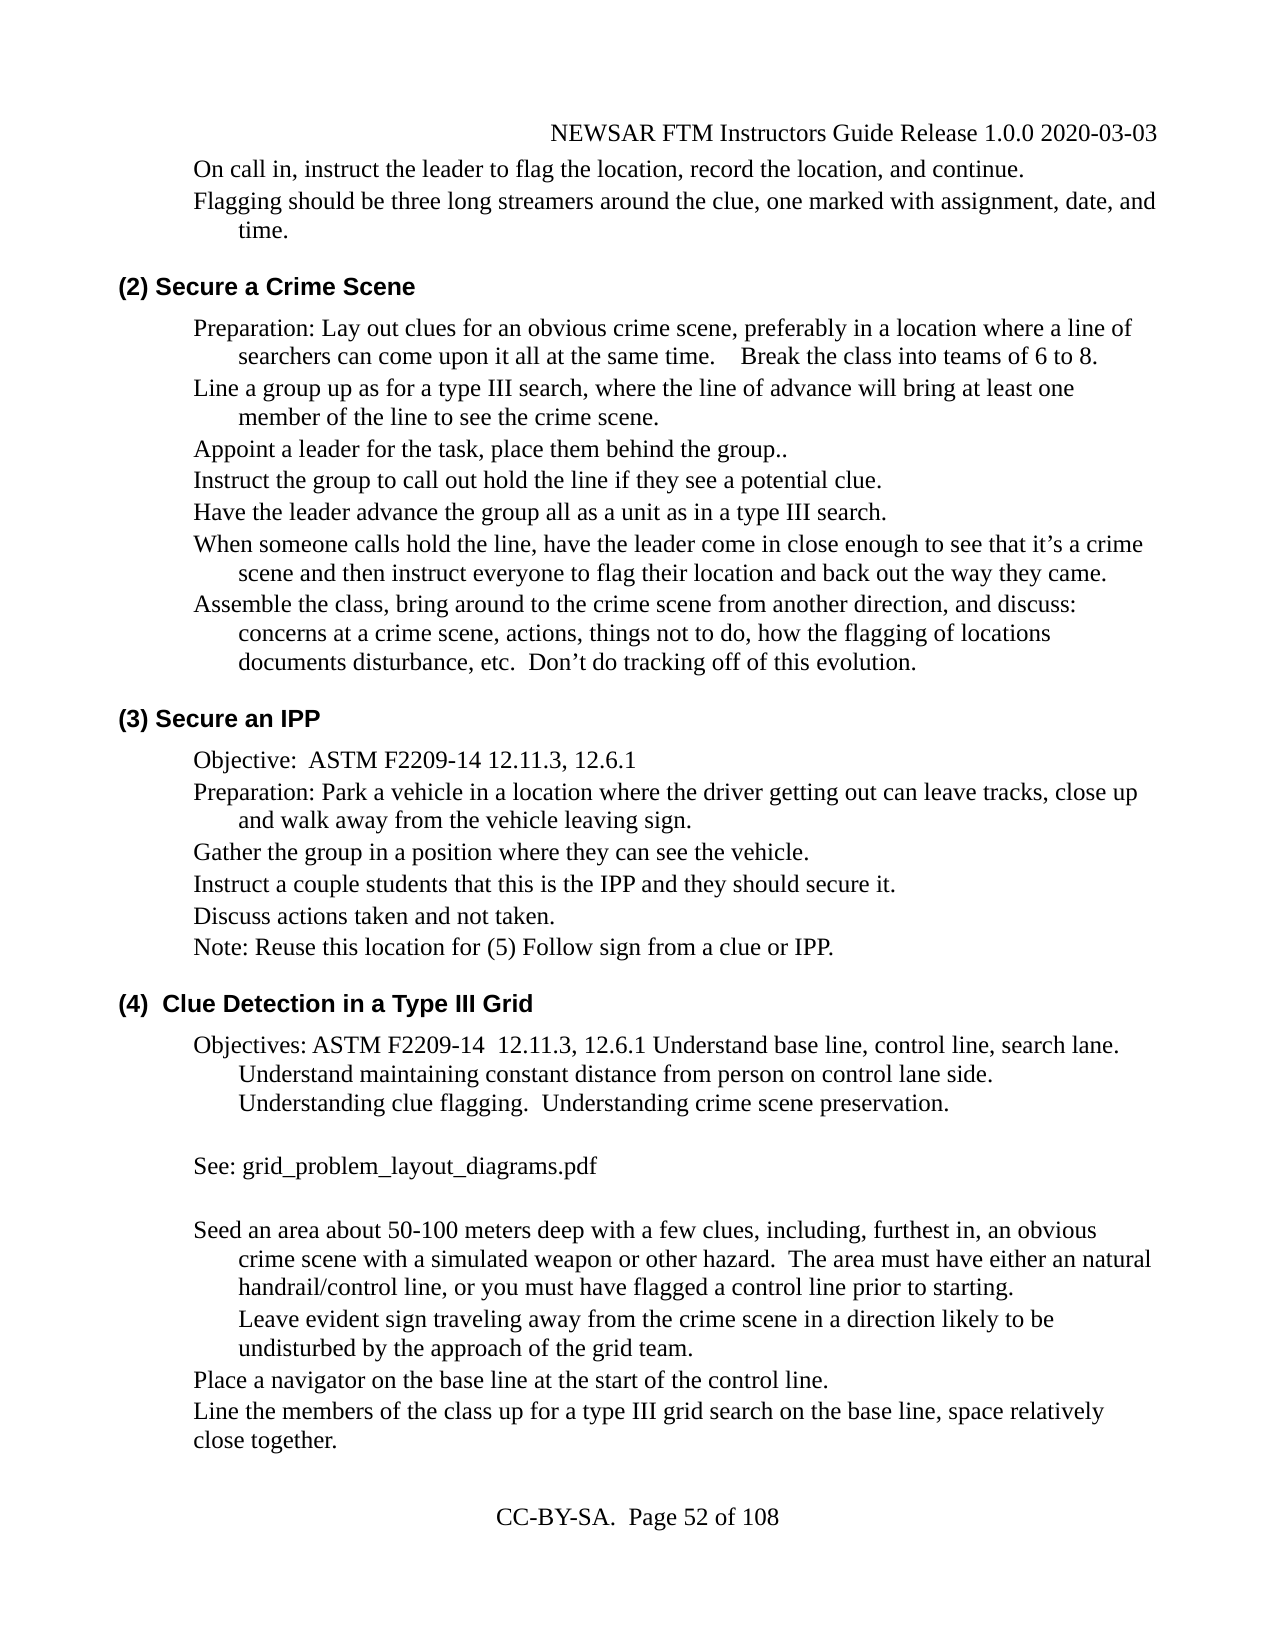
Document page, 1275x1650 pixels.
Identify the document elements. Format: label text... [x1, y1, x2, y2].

text Instruct a couple students that this is the IPP and they should secure it. [193, 869, 1157, 898]
text On call in, instruct the leader to flag the location, record the location, and continue. [193, 154, 1157, 183]
text Note: Reuse this location for (5) Follow sign from a clue or IPP. [193, 932, 1157, 961]
text Flagging should be three long streamers around the clue, one marked with assignment, date, and time. [193, 186, 1157, 244]
text When someone calls hold the line, have the leader come in close enough to see that it’s a crime scene and then instruct everyone to flag their location and back out the way they came. [193, 529, 1157, 587]
text Objective: ASTM F2209-14 12.11.3, 12.6.1 [193, 745, 1157, 774]
text Line the members of the class up for a type III grid search on the base line, space relatively close together. [193, 1396, 1157, 1454]
text See: grid_problem_layout_diagrams.pdf [193, 1151, 1157, 1180]
text Preparation: Park a vehicle in a location where the driver getting out can leave tracks, close up and walk away from the vehicle leaving sign. [193, 777, 1157, 834]
text Leave evident sign traveling away from the crime scene in a direction likely to be undisturbed by the approach of the grid team. [193, 1304, 1157, 1362]
text Discuss actions taken and not taken. [193, 901, 1157, 929]
text Objectives: ASTM F2209-14 12.11.3, 12.6.1 Understand base line, control line, search lane. Understand maintaining constant distance from person on control lane side. Understanding clue flagging. Understanding crime scene preservation. [193, 1030, 1157, 1117]
subtitle (2) Secure a Crime Scene [118, 272, 1157, 300]
text Assemble the class, bring around to the crime scene from another direction, and discuss: concerns at a crime scene, actions, things not to do, how the flagging of locations documents disturbance, etc. Don’t do tracking off of this evolution. [193, 589, 1157, 676]
text Place a navigator on the base line at the start of the control line. [193, 1365, 1157, 1393]
text Instruct the group to call out hold the line if they see a potential clue. [193, 466, 1157, 494]
text Appoint a leader for the task, place them behind the group.. [193, 434, 1157, 462]
text Gather the group in a position where they can see the vehicle. [193, 837, 1157, 866]
subtitle (3) Secure an IPP [118, 704, 1157, 732]
subtitle (4) Clue Detection in a Type III Grid [118, 989, 1157, 1018]
text Have the leader advance the group all as a unit as in a type III search. [193, 497, 1157, 526]
text Line a group up as for a type III search, where the line of advance will bring at least one member of the line to see the crime scene. [193, 373, 1157, 431]
text Seed an area about 50-100 meters deep with a few clues, including, furthest in, an obvious crime scene with a simulated weapon or other hazard. The area must have either an natural handrail/control line, or you must have flagged a control line prior to starting. [193, 1215, 1157, 1301]
text Preparation: Lay out clues for an obvious crime scene, preferably in a location where a line of searchers can come upon it all at the same time. Break the class into teams of 6 to 8. [193, 313, 1157, 370]
